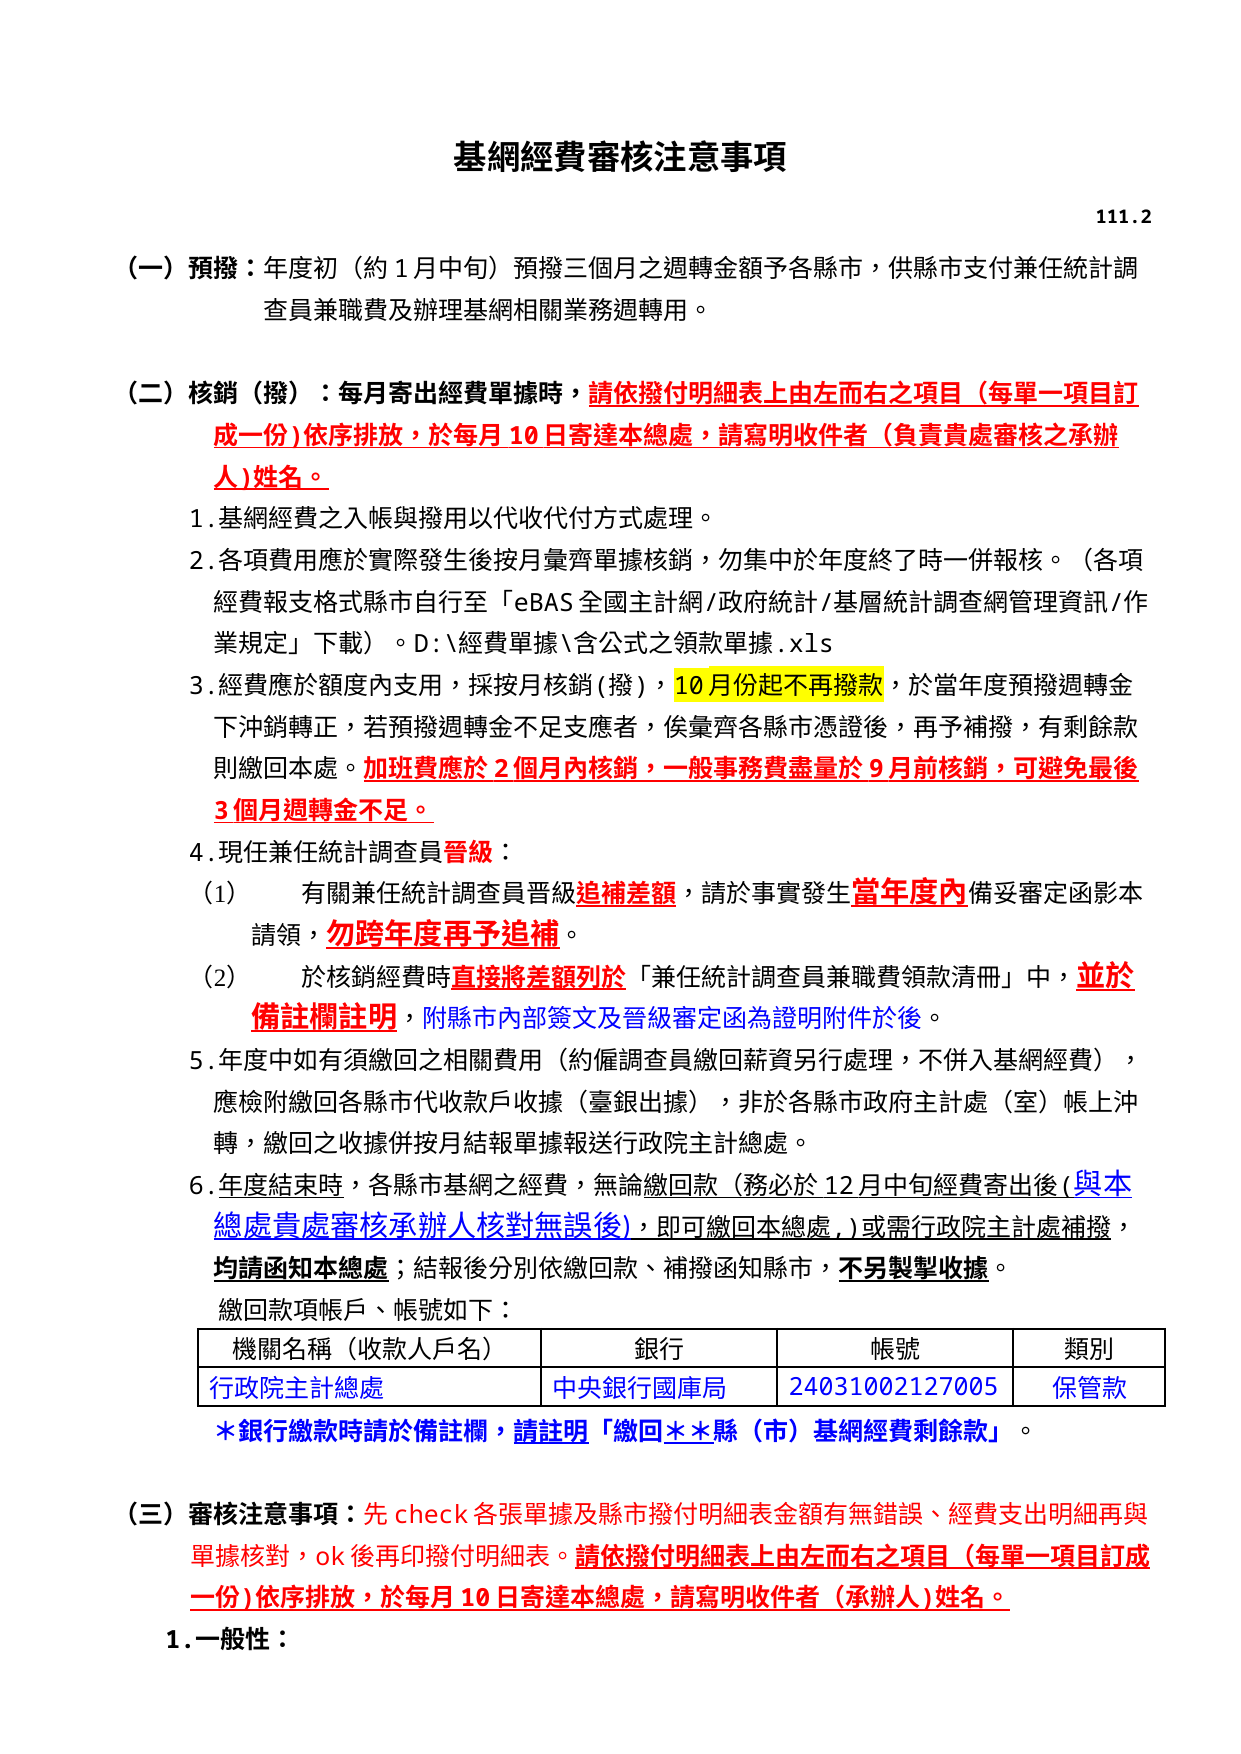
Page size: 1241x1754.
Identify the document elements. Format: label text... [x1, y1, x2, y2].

text 繳回款項帳戶、帳號如下： [189, 1286, 1152, 1328]
table_header 帳號 [778, 1330, 1012, 1366]
text （一）預撥：年度初（約1月中旬）預撥三個月之週轉金額予各縣市，供縣市支付兼任統計調查員兼職費及辦理基網相關業務週轉用。 [114, 244, 1152, 328]
text 3.經費應於額度內支用，採按月核銷(撥)，10月份起不再撥款，於當年度預撥週轉金下沖銷轉正，若預撥週轉金不足支應者，俟彙齊各縣市憑證後，再予補撥，有剩餘款則繳回本處。加班費應於2個月內核銷，一般事務費盡量於9月前核銷，可避免最後3個月週轉金不足。 [189, 661, 1152, 828]
text （二）核銷（撥）：每月寄出經費單據時，請依撥付明細表上由左而右之項目（每單一項目訂成一份)依序排放，於每月10日寄達本總處，請寫明收件者（負責貴處審核之承辦人)姓名。 [114, 369, 1152, 494]
text 111.2 [89, 190, 1152, 232]
table_cell 中央銀行國庫局 [542, 1368, 776, 1404]
table_header 機關名稱（收款人戶名） [199, 1330, 540, 1366]
table_cell 保管款 [1014, 1368, 1164, 1404]
text 5.年度中如有須繳回之相關費用（約僱調查員繳回薪資另行處理，不併入基網經費），應檢附繳回各縣市代收款戶收據（臺銀出據），非於各縣市政府主計處（室）帳上沖轉，繳回之收據併按月結報單據報送行政院主計總處。 [189, 1036, 1152, 1161]
list 於核銷經費時直接將差額列於「兼任統計調查員兼職費領款清冊」中，並於備註欄註明，附縣市內部簽文及晉級審定函為證明附件於後。 [189, 953, 1152, 1036]
text （三）審核注意事項：先check各張單據及縣市撥付明細表金額有無錯誤、經費支出明細再與單據核對，ok後再印撥付明細表。請依撥付明細表上由左而右之項目（每單一項目訂成一份)依序排放，於每月10日寄達本總處，請寫明收件者（承辦人)姓名。 [113, 1490, 1152, 1615]
table_cell 行政院主計總處 [199, 1368, 540, 1404]
text ＊銀行繳款時請於備註欄，請註明「繳回＊＊縣（市）基網經費剩餘款」。 [214, 1407, 1152, 1448]
table_cell 24031002127005 [778, 1368, 1012, 1404]
text 4.現任兼任統計調查員晉級： [189, 828, 1152, 869]
text 2.各項費用應於實際發生後按月彙齊單據核銷，勿集中於年度終了時一併報核。（各項經費報支格式縣市自行至「eBAS全國主計網/政府統計/基層統計調查網管理資訊/作業規定」下載）。D:\經費單據\含公式之領款單據.xls [189, 536, 1152, 661]
text 1.基網經費之入帳與撥用以代收代付方式處理。 [189, 494, 1152, 536]
text 6.年度結束時，各縣市基網之經費，無論繳回款（務必於12月中旬經費寄出後(與本總處貴處審核承辦人核對無誤後)，即可繳回本總處,)或需行政院主計處補撥，均請函知本總處；結報後分別依繳回款、補撥函知縣市，不另製掣收據。 [189, 1161, 1152, 1286]
text 1.一般性： [165, 1615, 1152, 1657]
table_header 銀行 [542, 1330, 776, 1366]
table_header 類別 [1014, 1330, 1164, 1366]
text 基網經費審核注意事項 [89, 136, 1152, 178]
list 有關兼任統計調查員晋級追補差額，請於事實發生當年度內備妥審定函影本請領，勿跨年度再予追補。 [189, 869, 1152, 953]
